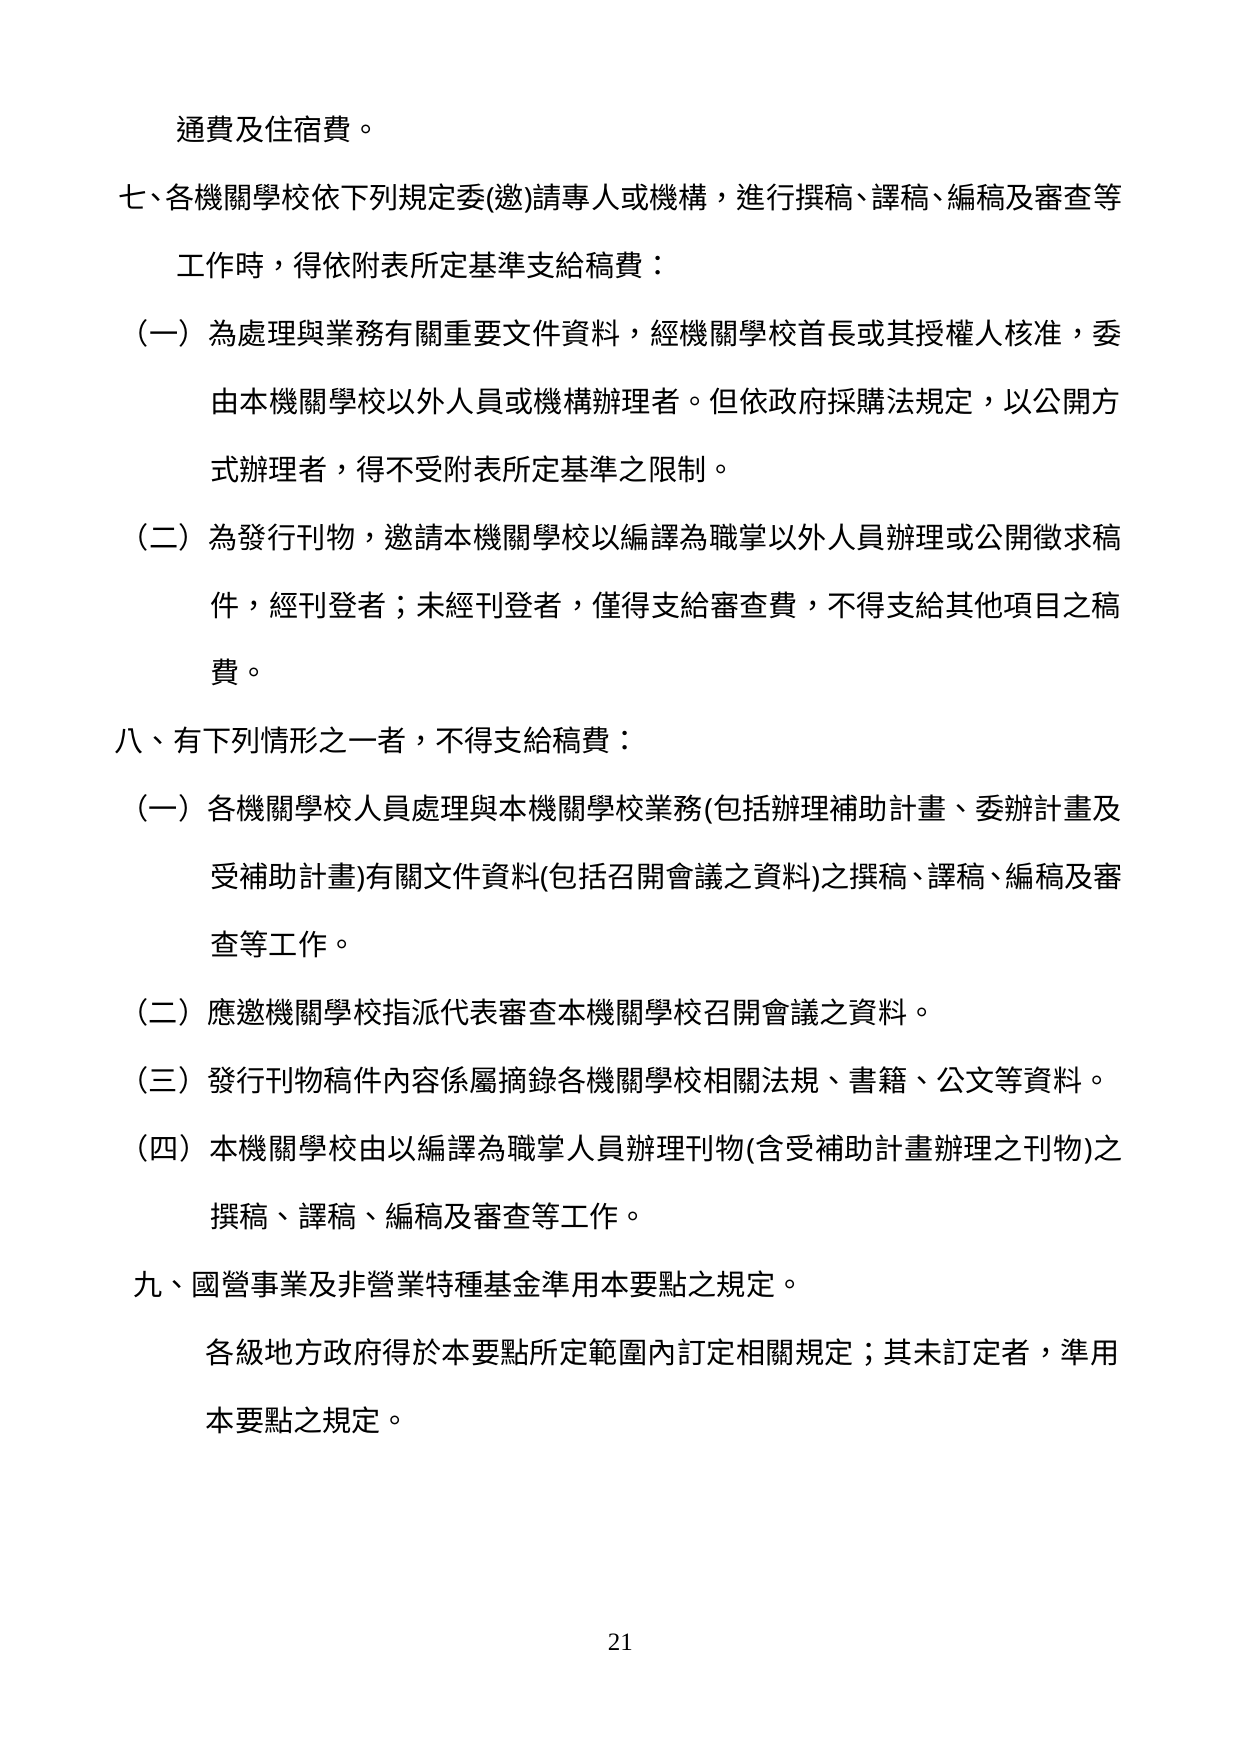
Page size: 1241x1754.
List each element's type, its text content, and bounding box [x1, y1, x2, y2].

text （二）應邀機關學校指派代表審查本機關學校召開會議之資料。 [119, 977, 1122, 1045]
text （四）本機關學校由以編譯為職掌人員辦理刊物(含受補助計畫辦理之刊物)之撰稿、譯稿、編稿及審查等工作。 [119, 1113, 1122, 1248]
text （二）為發行刊物，邀請本機關學校以編譯為職掌以外人員辦理或公開徵求稿件，經刊登者；未經刊登者，僅得支給審查費，不得支給其他項目之稿費。 [119, 501, 1122, 705]
text （三）發行刊物稿件內容係屬摘錄各機關學校相關法規、書籍、公文等資料。 [119, 1045, 1122, 1113]
text 通費及住宿費。 [118, 94, 1122, 162]
text 九、國營事業及非營業特種基金準用本要點之規定。 [118, 1248, 1122, 1316]
text （一）為處理與業務有關重要文件資料，經機關學校首長或其授權人核准，委由本機關學校以外人員或機構辦理者。但依政府採購法規定，以公開方式辦理者，得不受附表所定基準之限制。 [119, 298, 1122, 501]
text 七、各機關學校依下列規定委(邀)請專人或機構，進行撰稿、譯稿、編稿及審查等工作時，得依附表所定基準支給稿費： [118, 162, 1122, 298]
text （一）各機關學校人員處理與本機關學校業務(包括辦理補助計畫、委辦計畫及受補助計畫)有關文件資料(包括召開會議之資料)之撰稿、譯稿、編稿及審查等工作。 [119, 773, 1122, 977]
text 各級地方政府得於本要點所定範圍內訂定相關規定；其未訂定者，準用本要點之規定。 [206, 1316, 1122, 1452]
text 八、有下列情形之一者，不得支給稿費： [99, 705, 1122, 773]
